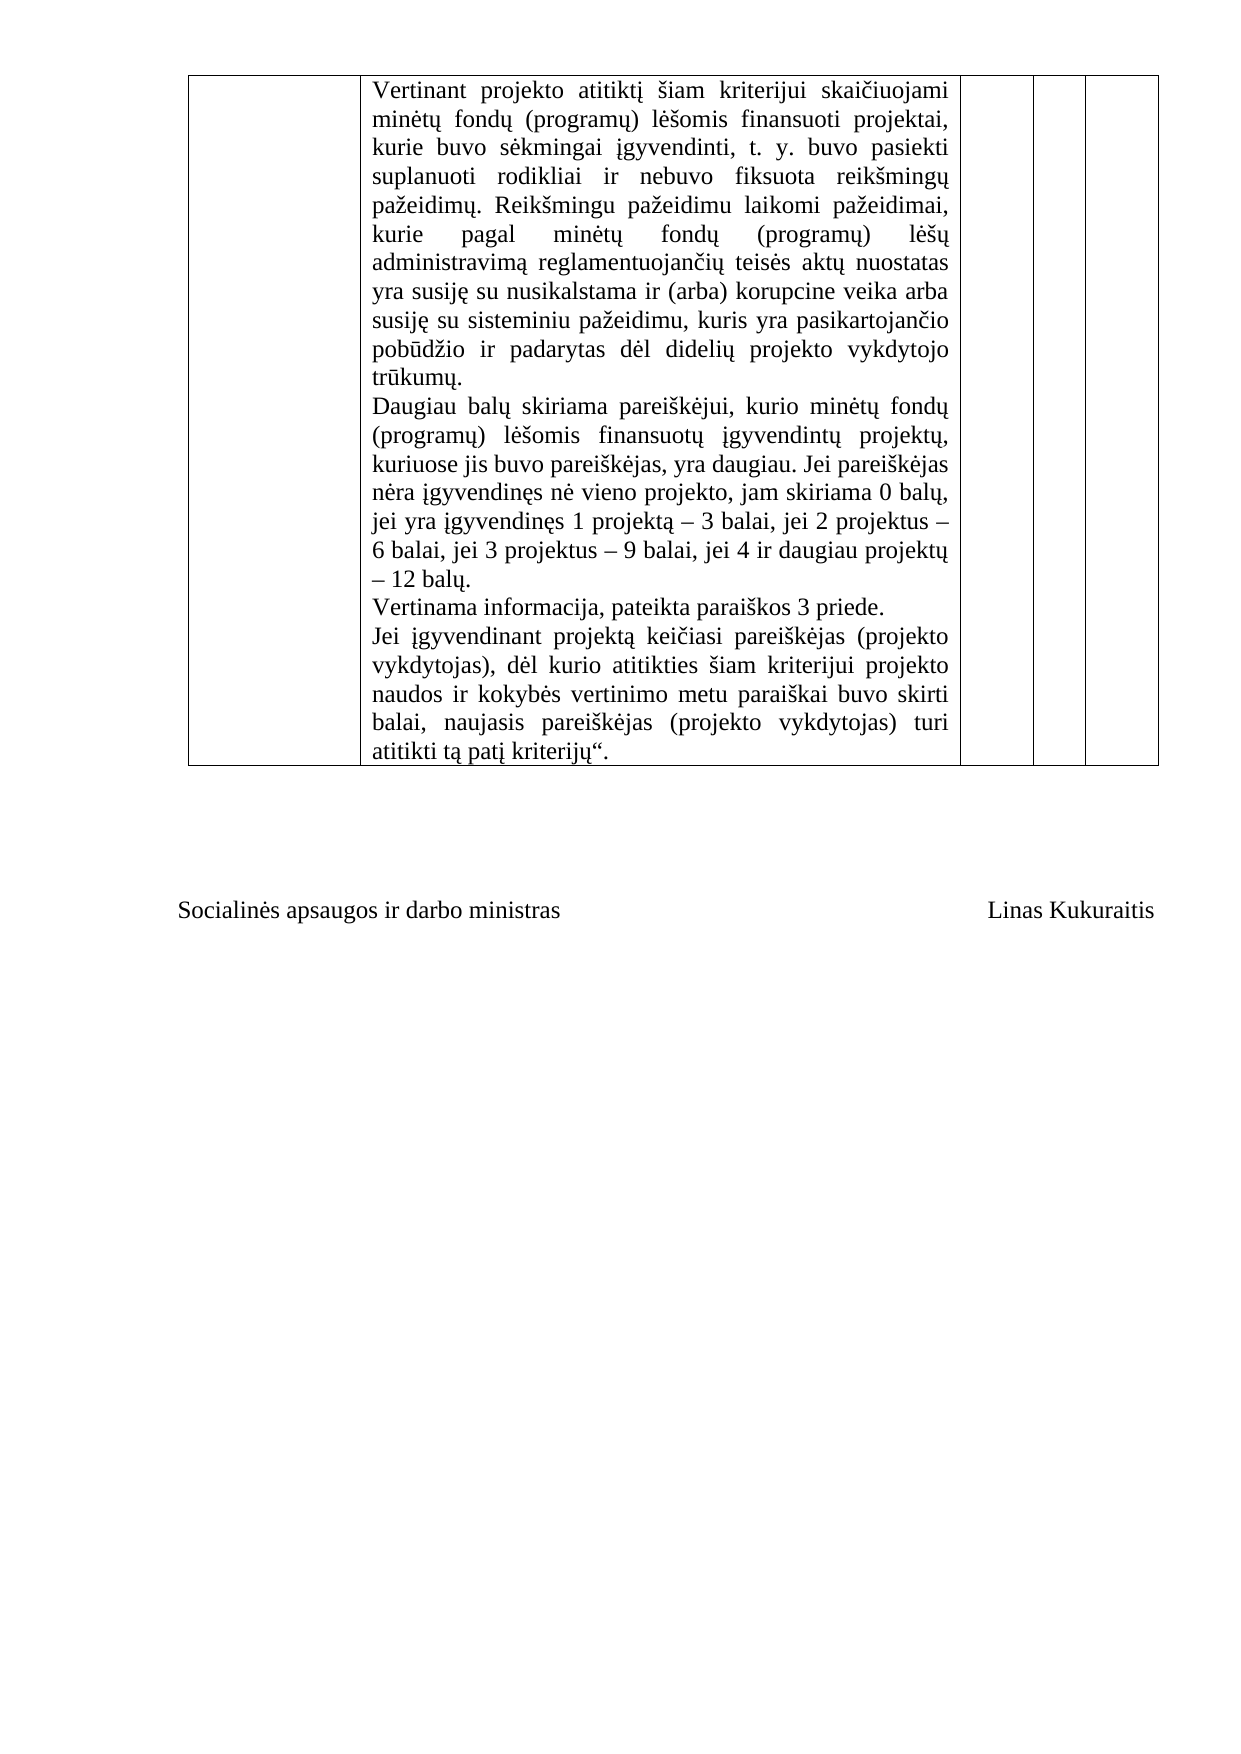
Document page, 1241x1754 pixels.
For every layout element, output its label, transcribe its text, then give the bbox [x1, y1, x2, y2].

table_cell [1034, 76, 1085, 765]
text Socialinės apsaugos ir darbo ministras Linas Kukuraitis [177, 895, 1167, 924]
table_cell [961, 76, 1033, 765]
table_cell [1086, 76, 1158, 765]
table_cell [189, 76, 360, 765]
table_cell Vertinant projekto atitiktį šiam kriterijui skaičiuojami minėtų fondų (programų) lėšomis finansuoti projektai, kurie buvo sėkmingai įgyvendinti, t. y. buvo pasiekti suplanuoti rodikliai ir nebuvo fiksuota reikšmingų pažeidimų. Reikšmingu pažeidimu laikomi pažeidimai, kurie pagal minėtų fondų (programų) lėšų administravimą reglamentuojančių teisės aktų nuostatas yra susiję su nusikalstama ir (arba) korupcine veika arba susiję su sisteminiu pažeidimu, kuris yra pasikartojančio pobūdžio ir padarytas dėl didelių projekto vykdytojo trūkumų. Daugiau balų skiriama pareiškėjui, kurio minėtų fondų (programų) lėšomis finansuotų įgyvendintų projektų, kuriuose jis buvo pareiškėjas, yra daugiau. Jei pareiškėjas nėra įgyvendinęs nė vieno projekto, jam skiriama 0 balų, jei yra įgyvendinęs 1 projektą – 3 balai, jei 2 projektus – 6 balai, jei 3 projektus – 9 balai, jei 4 ir daugiau projektų – 12 balų. Vertinama informacija, pateikta paraiškos 3 priede. Jei įgyvendinant projektą keičiasi pareiškėjas (projekto vykdytojas), dėl kurio atitikties šiam kriterijui projekto naudos ir kokybės vertinimo metu paraiškai buvo skirti balai, naujasis pareiškėjas (projekto vykdytojas) turi atitikti tą patį kriterijų“. [361, 76, 960, 765]
